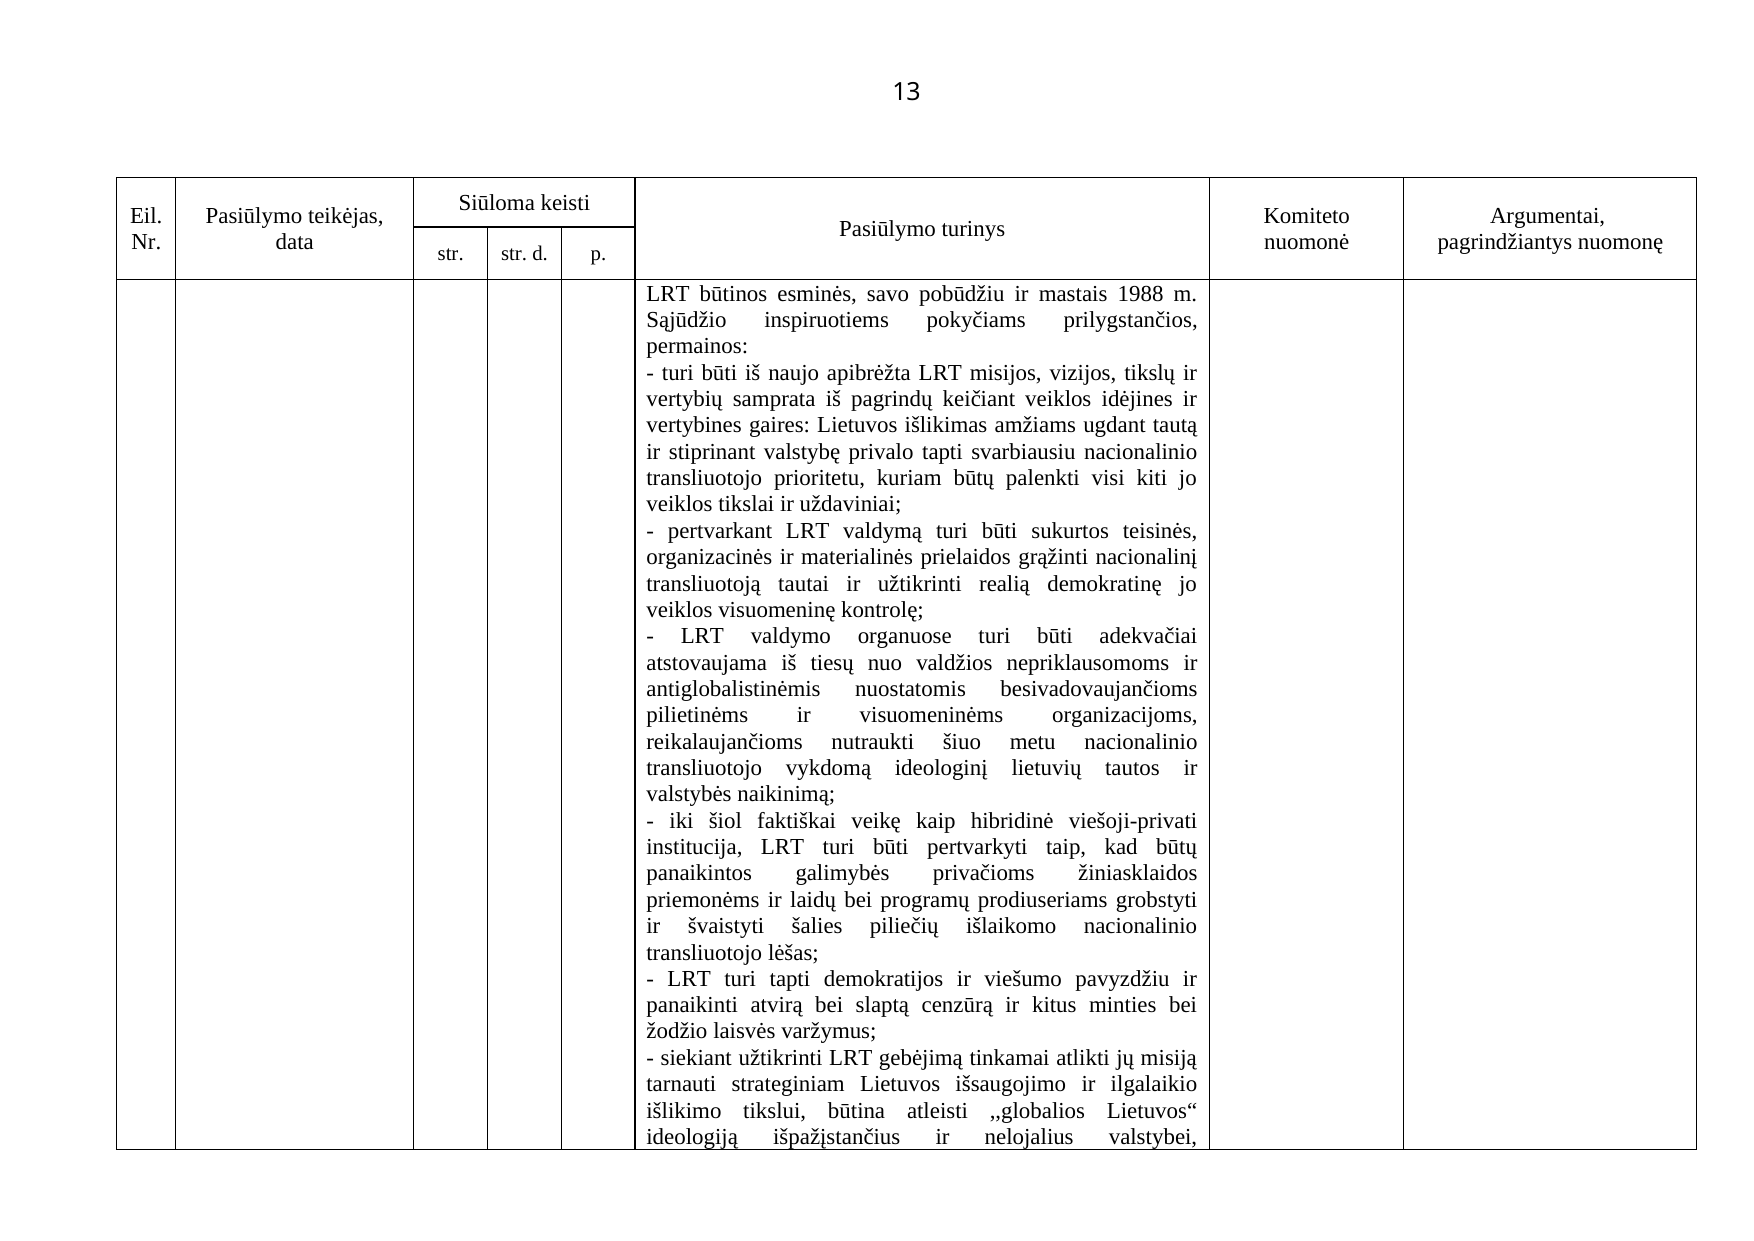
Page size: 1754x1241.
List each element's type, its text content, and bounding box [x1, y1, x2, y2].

table_cell [1404, 280, 1696, 1149]
table_header Argumentai, pagrindžiantys nuomonę [1404, 178, 1696, 279]
table_header Pasiūlymo teikėjas, data [176, 178, 413, 279]
table_cell p. [562, 228, 634, 279]
table_cell str. d. [488, 228, 561, 279]
table_cell [117, 280, 175, 1149]
table_cell [1210, 280, 1403, 1149]
table_cell [414, 280, 487, 1149]
table_cell [562, 280, 634, 1149]
table_cell LRT būtinos esminės, savo pobūdžiu ir mastais 1988 m. Sąjūdžio inspiruotiems pokyčiams prilygstančios, permainos: - turi būti iš naujo apibrėžta LRT misijos, vizijos, tikslų ir vertybių samprata iš pagrindų keičiant veiklos idėjines ir vertybines gaires: Lietuvos išlikimas amžiams ugdant tautą ir stiprinant valstybę privalo tapti svarbiausiu nacionalinio transliuotojo prioritetu, kuriam būtų palenkti visi kiti jo veiklos tikslai ir uždaviniai; - pertvarkant LRT valdymą turi būti sukurtos teisinės, organizacinės ir materialinės prielaidos grąžinti nacionalinį transliuotoją tautai ir užtikrinti realią demokratinę jo veiklos visuomeninę kontrolę; - LRT valdymo organuose turi būti adekvačiai atstovaujama iš tiesų nuo valdžios nepriklausomoms ir antiglobalistinėmis nuostatomis besivadovaujančioms pilietinėms ir visuomeninėms organizacijoms, reikalaujančioms nutraukti šiuo metu nacionalinio transliuotojo vykdomą ideologinį lietuvių tautos ir valstybės naikinimą; - iki šiol faktiškai veikę kaip hibridinė viešoji-privati institucija, LRT turi būti pertvarkyti taip, kad būtų panaikintos galimybės privačioms žiniasklaidos priemonėms ir laidų bei programų prodiuseriams grobstyti ir švaistyti šalies piliečių išlaikomo nacionalinio transliuotojo lėšas; - LRT turi tapti demokratijos ir viešumo pavyzdžiu ir panaikinti atvirą bei slaptą cenzūrą ir kitus minties bei žodžio laisvės varžymus; - siekiant užtikrinti LRT gebėjimą tinkamai atlikti jų misiją tarnauti strateginiam Lietuvos išsaugojimo ir ilgalaikio išlikimo tikslui, būtina atleisti ,,globalios Lietuvos“ ideologiją išpažįstančius ir nelojalius valstybei, [636, 280, 1209, 1149]
table_cell [176, 280, 413, 1149]
table_header Eil. Nr. [117, 178, 175, 279]
table_header Pasiūlymo turinys [636, 178, 1209, 279]
table_cell [488, 280, 561, 1149]
table_cell str. [414, 228, 487, 279]
table_header Siūloma keisti [414, 178, 634, 226]
table_header Komiteto nuomonė [1210, 178, 1403, 279]
